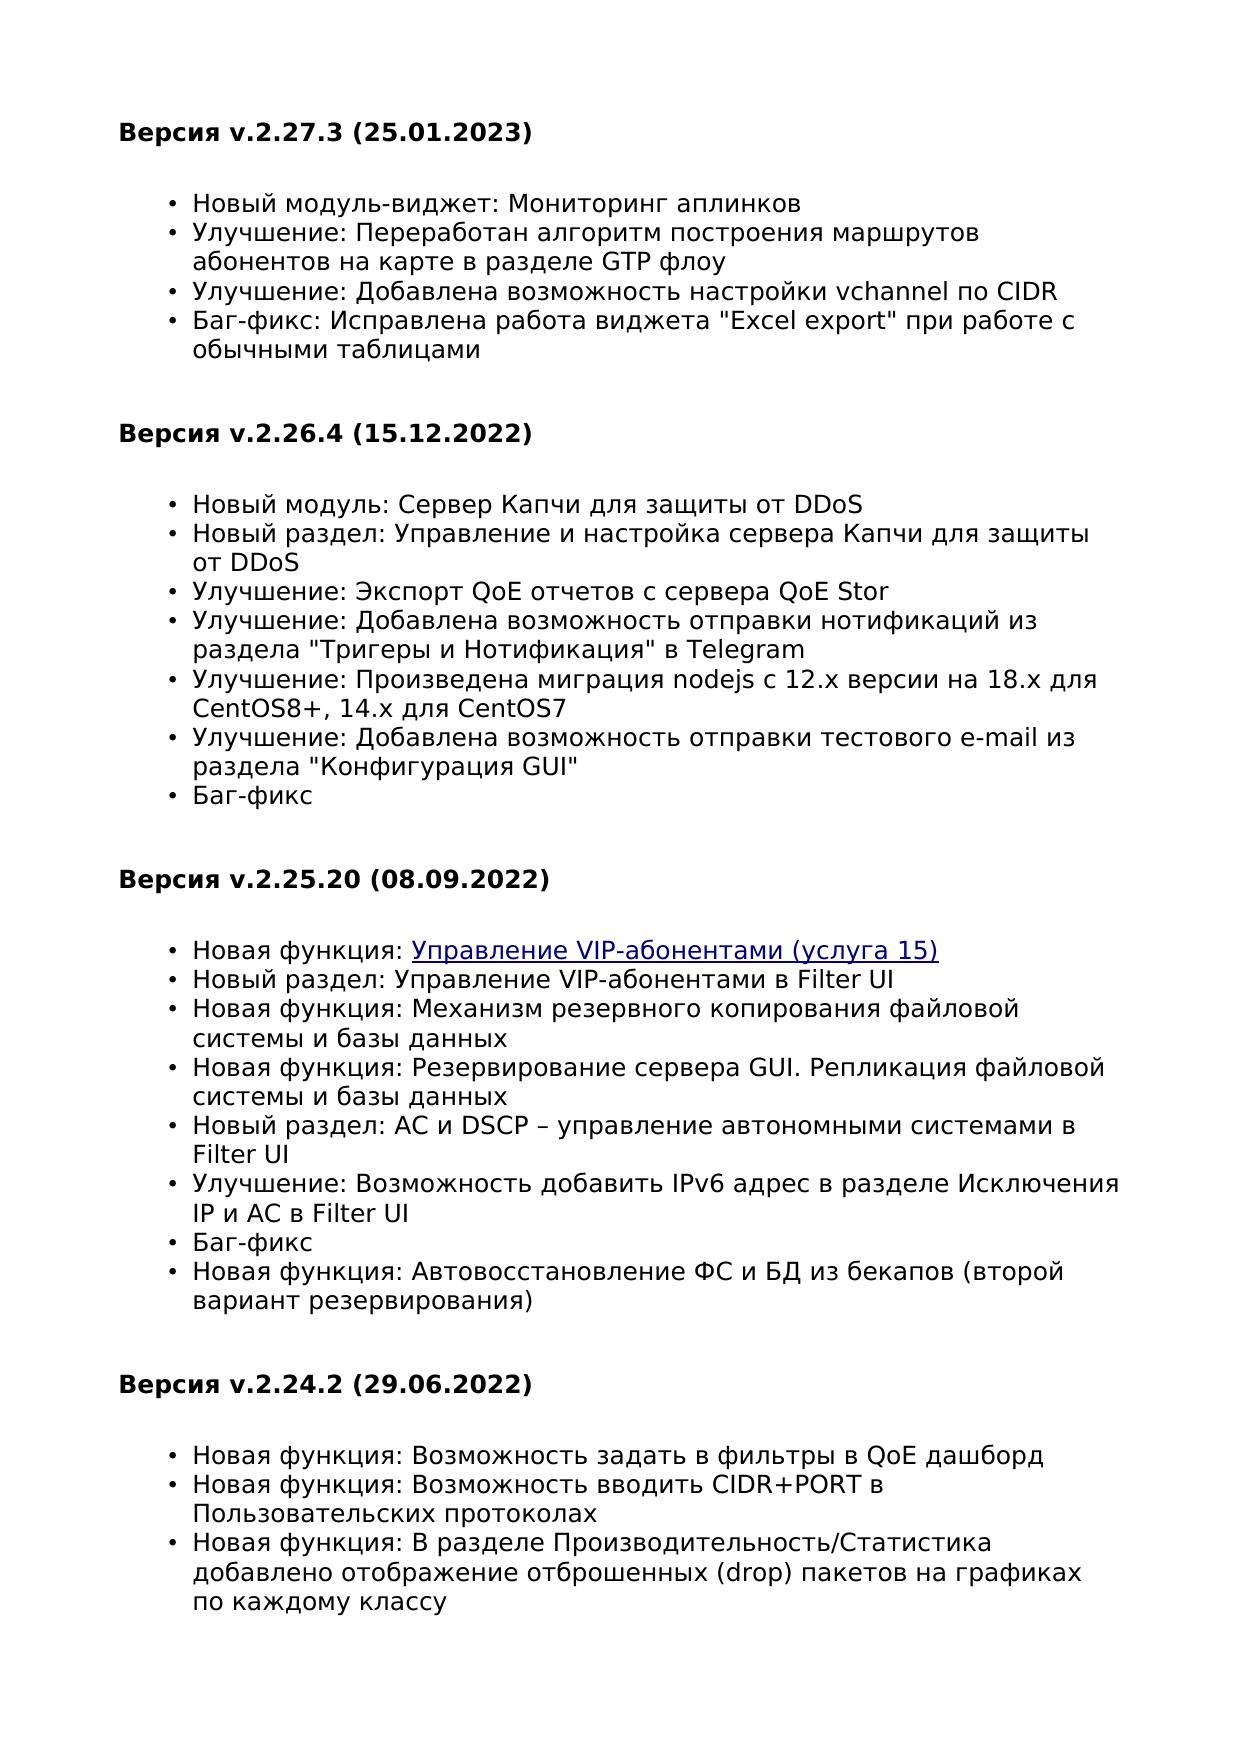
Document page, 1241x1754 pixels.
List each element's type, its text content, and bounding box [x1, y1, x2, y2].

list Улучшение: Добавлена возможность отправки тестового e-mail из раздела "Конфигурация GUI" [177, 723, 1122, 782]
list Новый раздел: Управление VIP-абонентами в Filter UI [177, 966, 1122, 995]
subtitle Версия v.2.24.2 (29.06.2022) [118, 1370, 1122, 1399]
list Баг-фикс [177, 1228, 1122, 1257]
list Новый модуль: Сервер Капчи для защиты от DDoS [177, 490, 1122, 519]
list Улучшение: Добавлена возможность настройки vchannel по CIDR [177, 277, 1122, 306]
list Улучшение: Переработан алгоритм построения маршрутов абонентов на карте в разделе GTP флоу [177, 218, 1122, 277]
list Баг-фикс: Исправлена работа виджета "Excel export" при работе с обычными таблицами [177, 306, 1122, 364]
subtitle Версия v.2.25.20 (08.09.2022) [118, 865, 1122, 894]
list Новый модуль-виджет: Мониторинг аплинков [177, 189, 1122, 218]
subtitle Версия v.2.26.4 (15.12.2022) [118, 419, 1122, 448]
list Баг-фикс [177, 782, 1122, 811]
list Улучшение: Добавлена возможность отправки нотификаций из раздела "Тригеры и Нотификация" в Telegram [177, 607, 1122, 665]
list Новая функция: Резервирование сервера GUI. Репликация файловой системы и базы данных [177, 1053, 1122, 1111]
list Улучшение: Экспорт QoE отчетов с сервера QoE Stor [177, 577, 1122, 607]
list Новый раздел: Управление и настройка сервера Капчи для защиты от DDoS [177, 519, 1122, 577]
list Новая функция: Управление VIP-абонентами (услуга 15) [177, 936, 1122, 966]
list Улучшение: Произведена миграция nodejs с 12.x версии на 18.х для CentOS8+, 14.x для CentOS7 [177, 665, 1122, 723]
list Новая функция: Возможность вводить CIDR+PORT в Пользовательских протоколах [177, 1470, 1122, 1529]
list Новая функция: Автовосстановление ФС и БД из бекапов (второй вариант резервирования) [177, 1257, 1122, 1316]
list Улучшение: Возможность добавить IPv6 адрес в разделе Исключения IP и АС в Filter UI [177, 1170, 1122, 1228]
list Новая функция: Возможность задать в фильтры в QoE дашборд [177, 1441, 1122, 1470]
list Новый раздел: АС и DSCP – управление автономными системами в Filter UI [177, 1111, 1122, 1170]
subtitle Версия v.2.27.3 (25.01.2023) [118, 118, 1122, 147]
list Новая функция: В разделе Производительность/Статистика добавлено отображение отброшенных (drop) пакетов на графиках по каждому классу [177, 1529, 1122, 1616]
list Новая функция: Механизм резервного копирования файловой системы и базы данных [177, 995, 1122, 1053]
